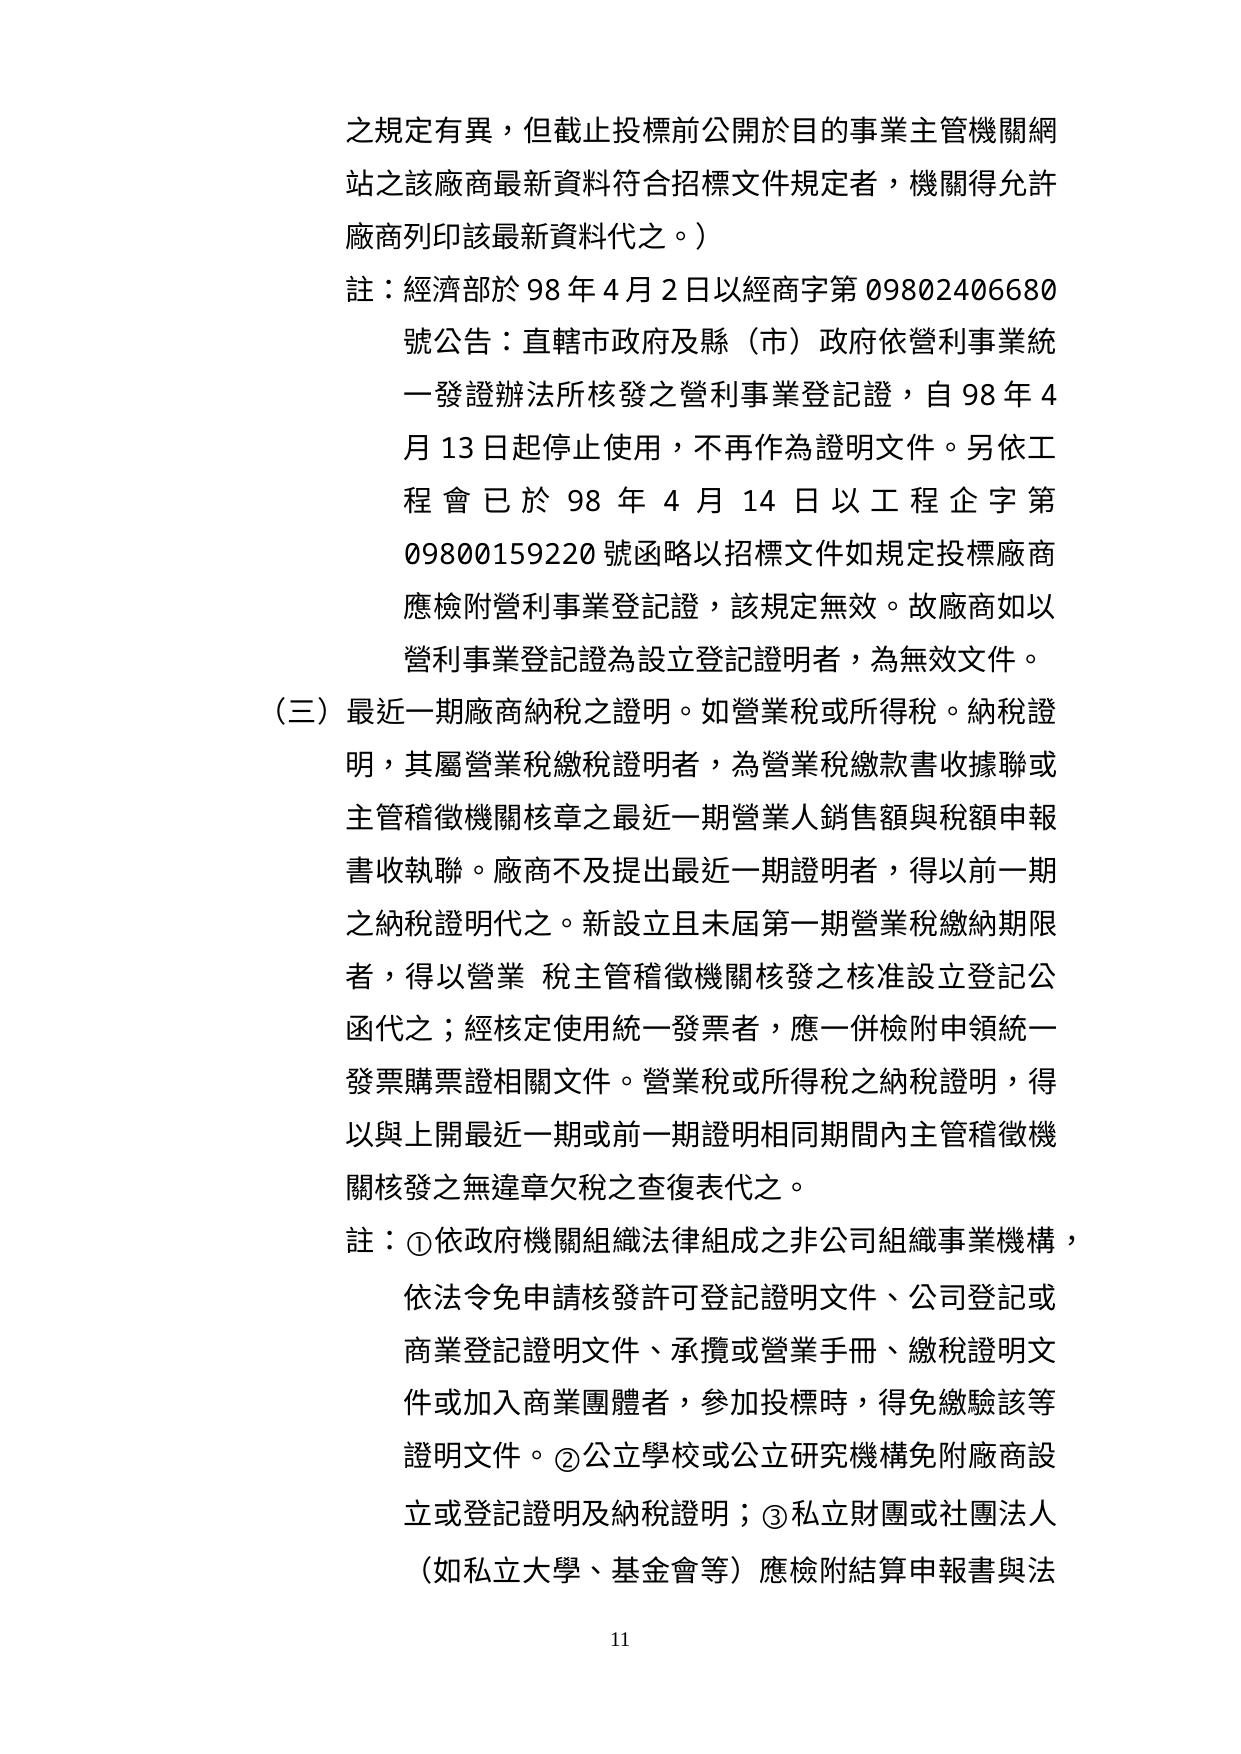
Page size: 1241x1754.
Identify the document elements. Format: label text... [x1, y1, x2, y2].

text 註：經濟部於98年4月2日以經商字第09802406680號公告：直轄市政府及縣（市）政府依營利事業統一發證辦法所核發之營利事業登記證，自98年4月13日起停止使用，不再作為證明文件。另依工程會已於98年4月14日以工程企字第09800159220號函略以招標文件如規定投標廠商應檢附營利事業登記證，該規定無效。故廠商如以營利事業登記證為設立登記證明者，為無效文件。 [345, 266, 1058, 678]
text 之規定有異，但截止投標前公開於目的事業主管機關網站之該廠商最新資料符合招標文件規定者，機關得允許廠商列印該最新資料代之。） [345, 108, 1058, 256]
text 註：依政府機關組織法律組成之非公司組織事業機構，依法令免申請核發許可登記證明文件、公司登記或商業登記證明文件、承攬或營業手冊、繳稅證明文件或加入商業團體者，參加投標時，得免繳驗該等證明文件。公立學校或公立研究機構免附廠商設立或登記證明及納稅證明；私立財團或社團法人（如私立大學、基金會等）應檢附結算申報書與法人登記書或其他設立登記。 [345, 1217, 1058, 1590]
text （三）最近一期廠商納稅之證明。如營業稅或所得稅。納稅證明，其屬營業稅繳稅證明者，為營業稅繳款書收據聯或主管稽徵機關核章之最近一期營業人銷售額與稅額申報書收執聯。廠商不及提出最近一期證明者，得以前一期之納稅證明代之。新設立且未屆第一期營業稅繳納期限者，得以營業 稅主管稽徵機關核發之核准設立登記公函代之；經核定使用統一發票者，應一併檢附申領統一發票購票證相關文件。營業稅或所得稅之納稅證明，得以與上開最近一期或前一期證明相同期間內主管稽徵機關核發之無違章欠稅之查復表代之。 [258, 689, 1058, 1207]
